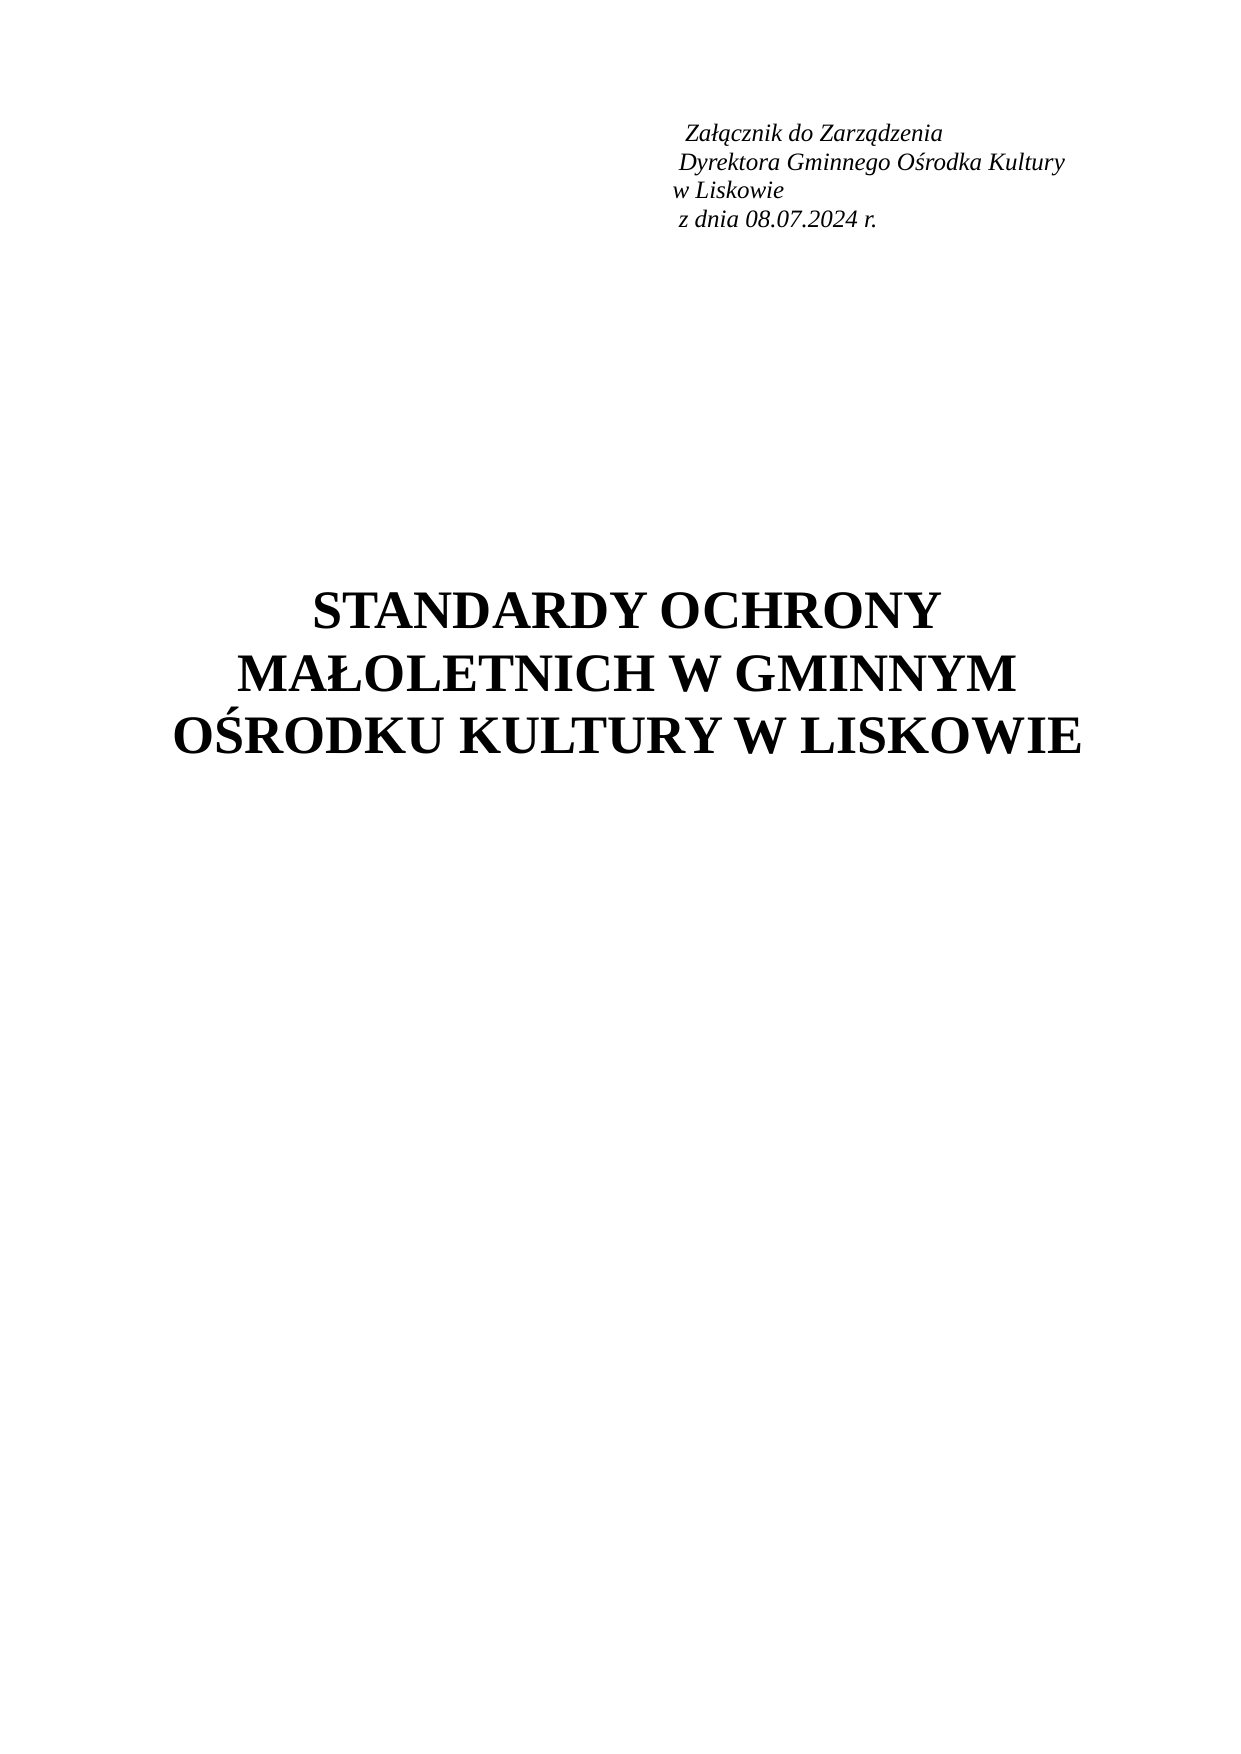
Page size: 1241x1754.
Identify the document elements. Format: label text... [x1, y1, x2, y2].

text MAŁOLETNICH W GMINNYM OŚRODKU KULTURY W LISKOWIE [103, 640, 1152, 765]
text Załącznik do Zarządzenia [103, 118, 1152, 147]
text STANDARDY OCHRONY [103, 578, 1152, 640]
text w Liskowie [103, 176, 1152, 204]
text Dyrektora Gminnego Ośrodka Kultury [103, 147, 1152, 176]
text z dnia 08.07.2024 r. [103, 204, 1152, 233]
